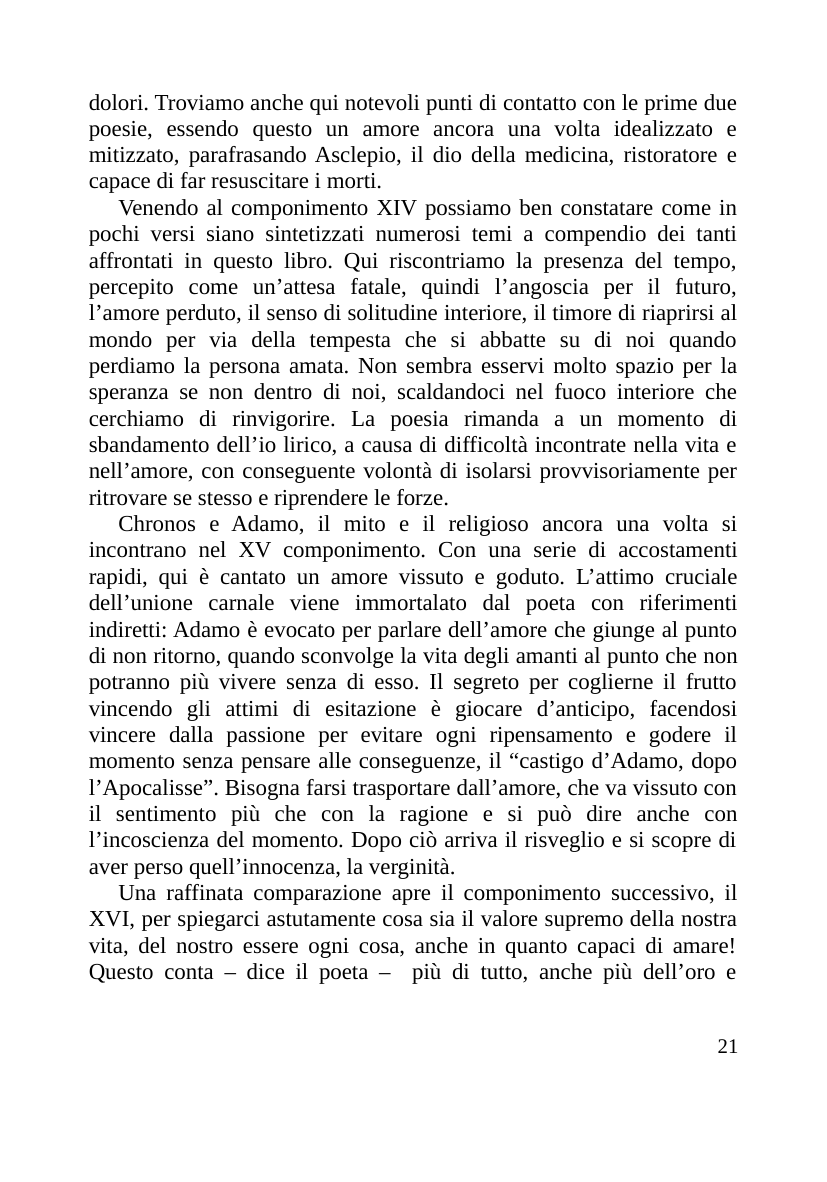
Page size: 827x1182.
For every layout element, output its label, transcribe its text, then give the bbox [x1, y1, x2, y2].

text Chronos e Adamo, il mito e il religioso ancora una volta si incontrano nel XV componimento. Con una serie di accostamenti rapidi, qui è cantato un amore vissuto e goduto. L’attimo cruciale dell’unione carnale viene immortalato dal poeta con riferimenti indiretti: Adamo è evocato per parlare dell’amore che giunge al punto di non ritorno, quando sconvolge la vita degli amanti al punto che non potranno più vivere senza di esso. Il segreto per coglierne il frutto vincendo gli attimi di esitazione è giocare d’anticipo, facendosi vincere dalla passione per evitare ogni ripensamento e godere il momento senza pensare alle conseguenze, il “castigo d’Adamo, dopo l’Apocalisse”. Bisogna farsi trasportare dall’amore, che va vissuto con il sentimento più che con la ragione e si può dire anche con l’incoscienza del momento. Dopo ciò arriva il risveglio e si scopre di aver perso quell’innocenza, la verginità. [88, 510, 738, 879]
text dolori. Troviamo anche qui notevoli punti di contatto con le prime due poesie, essendo questo un amore ancora una volta idealizzato e mitizzato, parafrasando Asclepio, il dio della medicina, ristoratore e capace di far resuscitare i morti. [88, 88, 738, 194]
text Una raffinata comparazione apre il componimento successivo, il XVI, per spiegarci astutamente cosa sia il valore supremo della nostra vita, del nostro essere ogni cosa, anche in quanto capaci di amare! Questo conta – dice il poeta – più di tutto, anche più dell’oro e [88, 879, 738, 984]
text Venendo al componimento XIV possiamo ben constatare come in pochi versi siano sintetizzati numerosi temi a compendio dei tanti affrontati in questo libro. Qui riscontriamo la presenza del tempo, percepito come un’attesa fatale, quindi l’angoscia per il futuro, l’amore perduto, il senso di solitudine interiore, il timore di riaprirsi al mondo per via della tempesta che si abbatte su di noi quando perdiamo la persona amata. Non sembra esservi molto spazio per la speranza se non dentro di noi, scaldandoci nel fuoco interiore che cerchiamo di rinvigorire. La poesia rimanda a un momento di sbandamento dell’io lirico, a causa di difficoltà incontrate nella vita e nell’amore, con conseguente volontà di isolarsi provvisoriamente per ritrovare se stesso e riprendere le forze. [88, 194, 738, 510]
